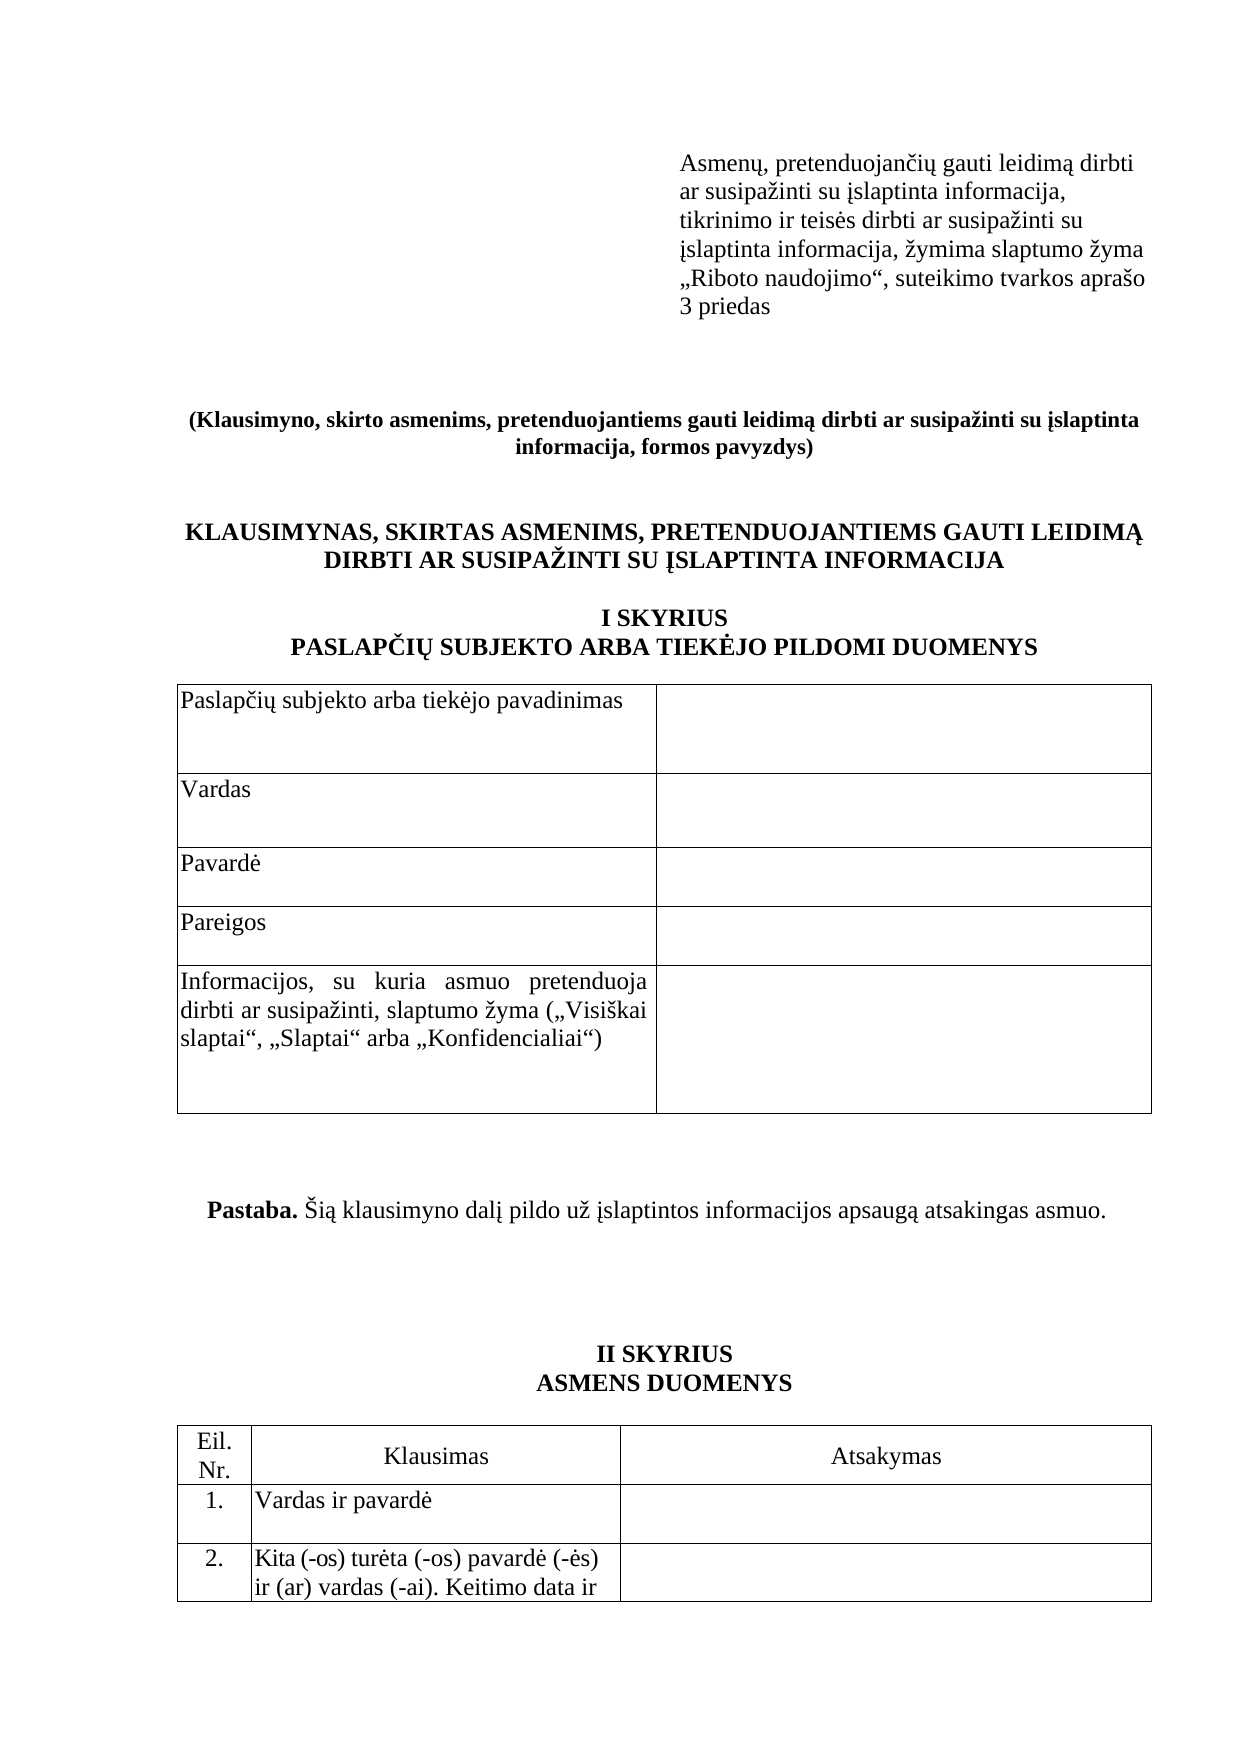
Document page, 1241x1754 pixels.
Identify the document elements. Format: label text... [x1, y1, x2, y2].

text I SKYRIUS [177, 603, 1152, 632]
text KLAUSIMYNAS, skirtaS asmenims, PRETENDUOJANTIEMS gauti leidimą dirbti ar susipažinti su įslaptinta informacija [177, 517, 1152, 574]
table_cell [657, 774, 1151, 847]
table_cell [621, 1544, 1151, 1601]
text Asmens duomenys [177, 1368, 1152, 1397]
table_cell Pavardė [178, 848, 656, 906]
table_cell 1. [178, 1485, 251, 1542]
table_cell [621, 1485, 1151, 1542]
text Asmenų, pretenduojančių gauti leidimą dirbti ar susipažinti su įslaptinta informacija, tikrinimo ir teisės dirbti ar susipažinti su įslaptinta informacija, žymima slaptumo žyma „Riboto naudojimo“, suteikimo tvarkos aprašo 3 priedas [679, 148, 1152, 320]
table_header [657, 685, 1151, 773]
table_cell [657, 907, 1151, 965]
table_cell Kita (-os) turėta (-os) pavardė (-ės) ir (ar) vardas (-ai). Keitimo data ir [252, 1544, 620, 1601]
table_cell Vardas ir pavardė [252, 1485, 620, 1542]
table_header Atsakymas [621, 1426, 1151, 1484]
text II SKYRIUS [177, 1339, 1152, 1368]
table_cell Informacijos, su kuria asmuo pretenduoja dirbti ar susipažinti, slaptumo žyma („Visiškai slaptai“, „Slaptai“ arba „Konfidencialiai“) [178, 966, 656, 1113]
table_cell [657, 848, 1151, 906]
text PASLAPČIŲ SUBJEKTO ARBA TIEKĖJO PILDOMI DUOMENYS [177, 632, 1152, 660]
table_header Klausimas [252, 1426, 620, 1484]
table_header Eil. Nr. [178, 1426, 251, 1484]
table_cell Vardas [178, 774, 656, 847]
table_cell 2. [178, 1544, 251, 1601]
table_header Paslapčių subjekto arba tiekėjo pavadinimas [178, 685, 656, 773]
text (Klausimyno, skirto asmenims, pretenduojantiems gauti leidimą dirbti ar susipažinti su įslaptinta informacija, formos pavyzdys) [177, 406, 1152, 459]
text Pastaba. Šią klausimyno dalį pildo už įslaptintos informacijos apsaugą atsakingas asmuo. [177, 1195, 1152, 1224]
table_cell [657, 966, 1151, 1113]
table_cell Pareigos [178, 907, 656, 965]
